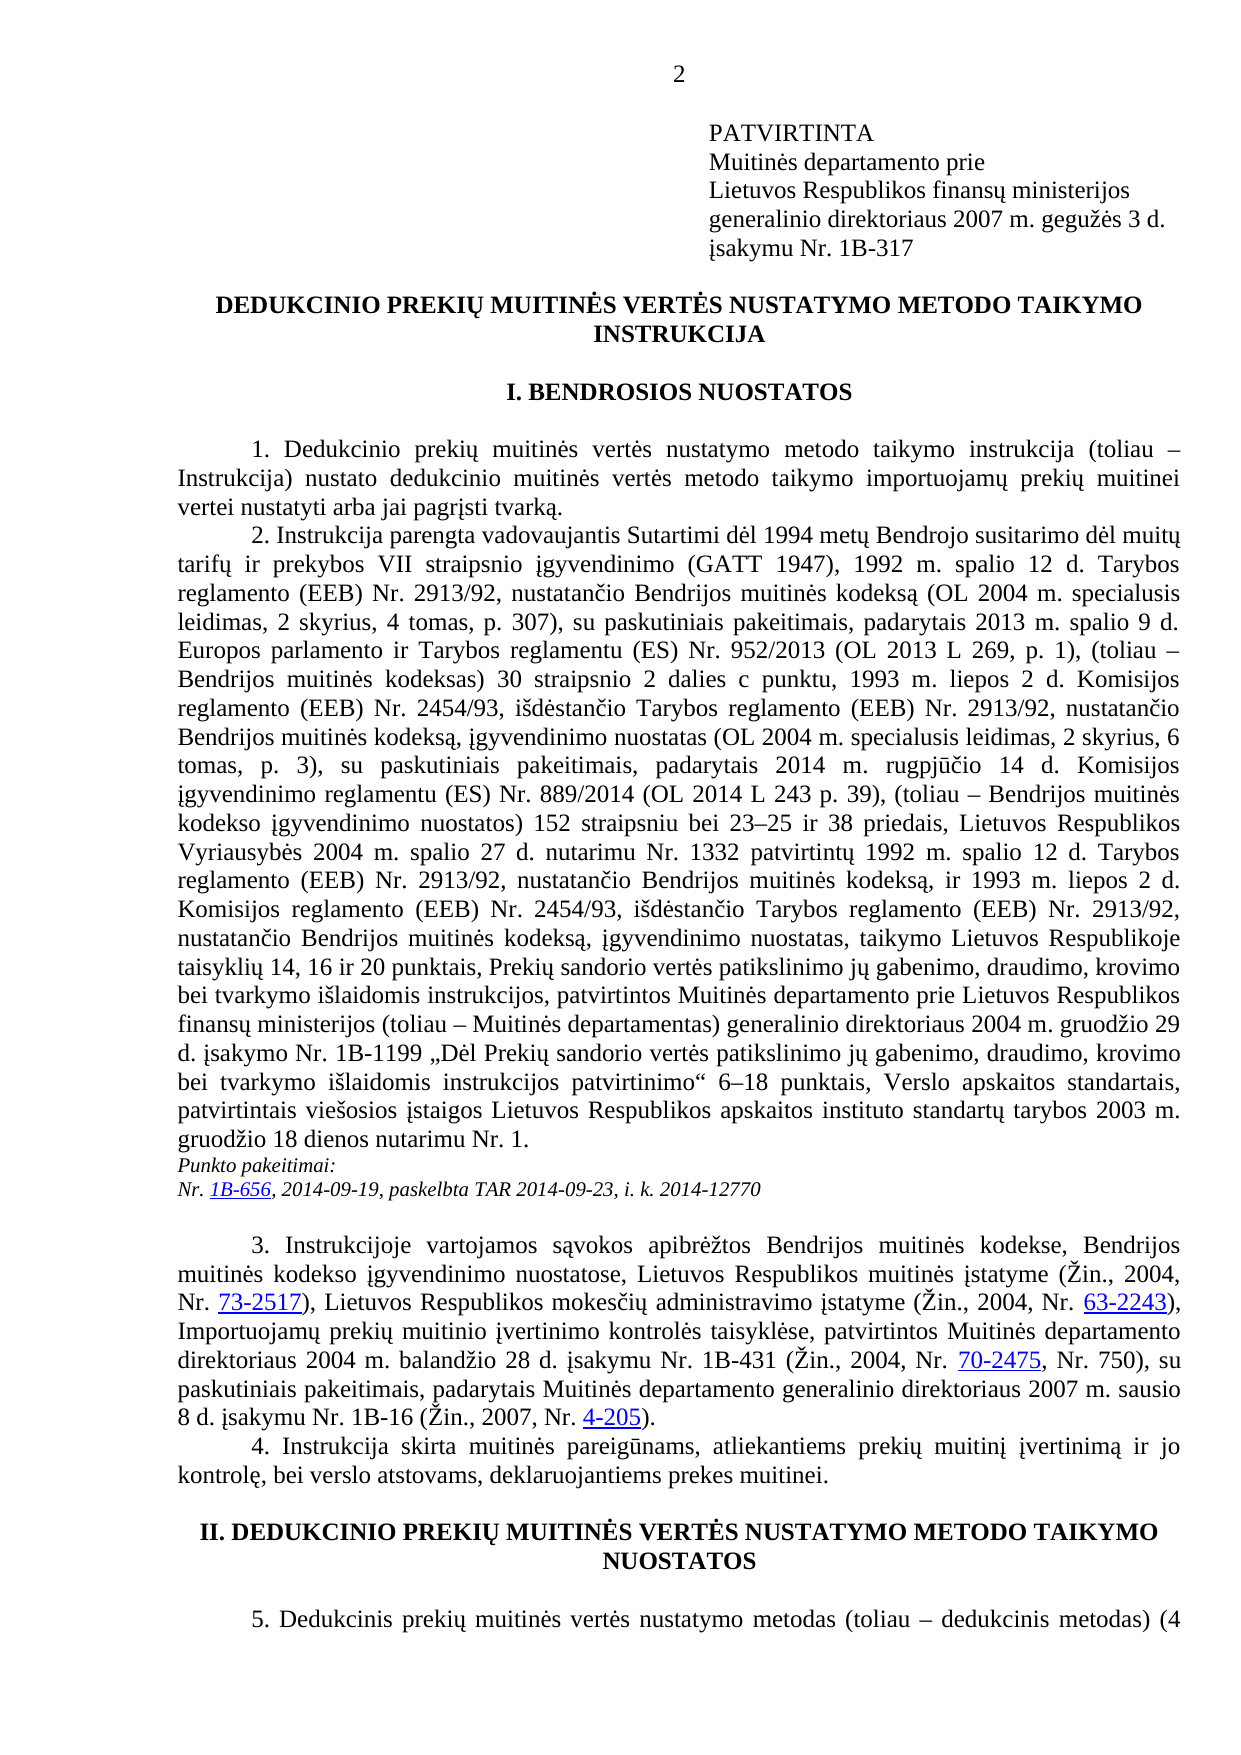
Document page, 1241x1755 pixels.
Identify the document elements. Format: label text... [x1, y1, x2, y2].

text 5. Dedukcinis prekių muitinės vertės nustatymo metodas (toliau – dedukcinis metodas) (4 [177, 1604, 1181, 1632]
text Muitinės departamento prie [177, 147, 1181, 176]
text Punkto pakeitimai: [177, 1153, 1181, 1177]
text II. DEDUKCINIO PREKIŲ MUITINĖS VERTĖS NUSTATYMO METODO TAIKYMO NUOSTATOS [177, 1517, 1181, 1575]
text Nr. 1B-656, 2014-09-19, paskelbta TAR 2014-09-23, i. k. 2014-12770 [177, 1177, 1181, 1201]
text 3. Instrukcijoje vartojamos sąvokos apibrėžtos Bendrijos muitinės kodekse, Bendrijos muitinės kodekso įgyvendinimo nuostatose, Lietuvos Respublikos muitinės įstatyme (Žin., 2004, Nr. 73-2517), Lietuvos Respublikos mokesčių administravimo įstatyme (Žin., 2004, Nr. 63-2243), Importuojamų prekių muitinio įvertinimo kontrolės taisyklėse, patvirtintos Muitinės departamento direktoriaus 2004 m. balandžio 28 d. įsakymu Nr. 1B-431 (Žin., 2004, Nr. 70-2475, Nr. 750), su paskutiniais pakeitimais, padarytais Muitinės departamento generalinio direktoriaus 2007 m. sausio 8 d. įsakymu Nr. 1B-16 (Žin., 2007, Nr. 4-205). [177, 1230, 1181, 1431]
text I. BENDROSIOS NUOSTATOS [177, 377, 1181, 406]
text generalinio direktoriaus 2007 m. gegužės 3 d. [177, 204, 1181, 233]
text PATVIRTINTA [709, 118, 1181, 147]
text DEDUKCINIO PREKIŲ MUITINĖS VERTĖS NUSTATYMO METODO TAIKYMO INSTRUKCIJA [177, 291, 1181, 348]
text 1. Dedukcinio prekių muitinės vertės nustatymo metodo taikymo instrukcija (toliau – Instrukcija) nustato dedukcinio muitinės vertės metodo taikymo importuojamų prekių muitinei vertei nustatyti arba jai pagrįsti tvarką. [177, 434, 1181, 521]
text įsakymu Nr. 1B-317 [177, 233, 1181, 262]
text 4. Instrukcija skirta muitinės pareigūnams, atliekantiems prekių muitinį įvertinimą ir jo kontrolę, bei verslo atstovams, deklaruojantiems prekes muitinei. [177, 1431, 1181, 1489]
text Lietuvos Respublikos finansų ministerijos [177, 176, 1181, 204]
text 2. Instrukcija parengta vadovaujantis Sutartimi dėl 1994 metų Bendrojo susitarimo dėl muitų tarifų ir prekybos VII straipsnio įgyvendinimo (GATT 1947), 1992 m. spalio 12 d. Tarybos reglamento (EEB) Nr. 2913/92, nustatančio Bendrijos muitinės kodeksą (OL 2004 m. specialusis leidimas, 2 skyrius, 4 tomas, p. 307), su paskutiniais pakeitimais, padarytais 2013 m. spalio 9 d. Europos parlamento ir Tarybos reglamentu (ES) Nr. 952/2013 (OL 2013 L 269, p. 1), (toliau – Bendrijos muitinės kodeksas) 30 straipsnio 2 dalies c punktu, 1993 m. liepos 2 d. Komisijos reglamento (EEB) Nr. 2454/93, išdėstančio Tarybos reglamento (EEB) Nr. 2913/92, nustatančio Bendrijos muitinės kodeksą, įgyvendinimo nuostatas (OL 2004 m. specialusis leidimas, 2 skyrius, 6 tomas, p. 3), su paskutiniais pakeitimais, padarytais 2014 m. rugpjūčio 14 d. Komisijos įgyvendinimo reglamentu (ES) Nr. 889/2014 (OL 2014 L 243 p. 39), (toliau – Bendrijos muitinės kodekso įgyvendinimo nuostatos) 152 straipsniu bei 23–25 ir 38 priedais, Lietuvos Respublikos Vyriausybės 2004 m. spalio 27 d. nutarimu Nr. 1332 patvirtintų 1992 m. spalio 12 d. Tarybos reglamento (EEB) Nr. 2913/92, nustatančio Bendrijos muitinės kodeksą, ir 1993 m. liepos 2 d. Komisijos reglamento (EEB) Nr. 2454/93, išdėstančio Tarybos reglamento (EEB) Nr. 2913/92, nustatančio Bendrijos muitinės kodeksą, įgyvendinimo nuostatas, taikymo Lietuvos Respublikoje taisyklių 14, 16 ir 20 punktais, Prekių sandorio vertės patikslinimo jų gabenimo, draudimo, krovimo bei tvarkymo išlaidomis instrukcijos, patvirtintos Muitinės departamento prie Lietuvos Respublikos finansų ministerijos (toliau – Muitinės departamentas) generalinio direktoriaus 2004 m. gruodžio 29 d. įsakymo Nr. 1B-1199 „Dėl Prekių sandorio vertės patikslinimo jų gabenimo, draudimo, krovimo bei tvarkymo išlaidomis instrukcijos patvirtinimo“ 6–18 punktais, Verslo apskaitos standartais, patvirtintais viešosios įstaigos Lietuvos Respublikos apskaitos instituto standartų tarybos 2003 m. gruodžio 18 dienos nutarimu Nr. 1. [177, 521, 1181, 1153]
